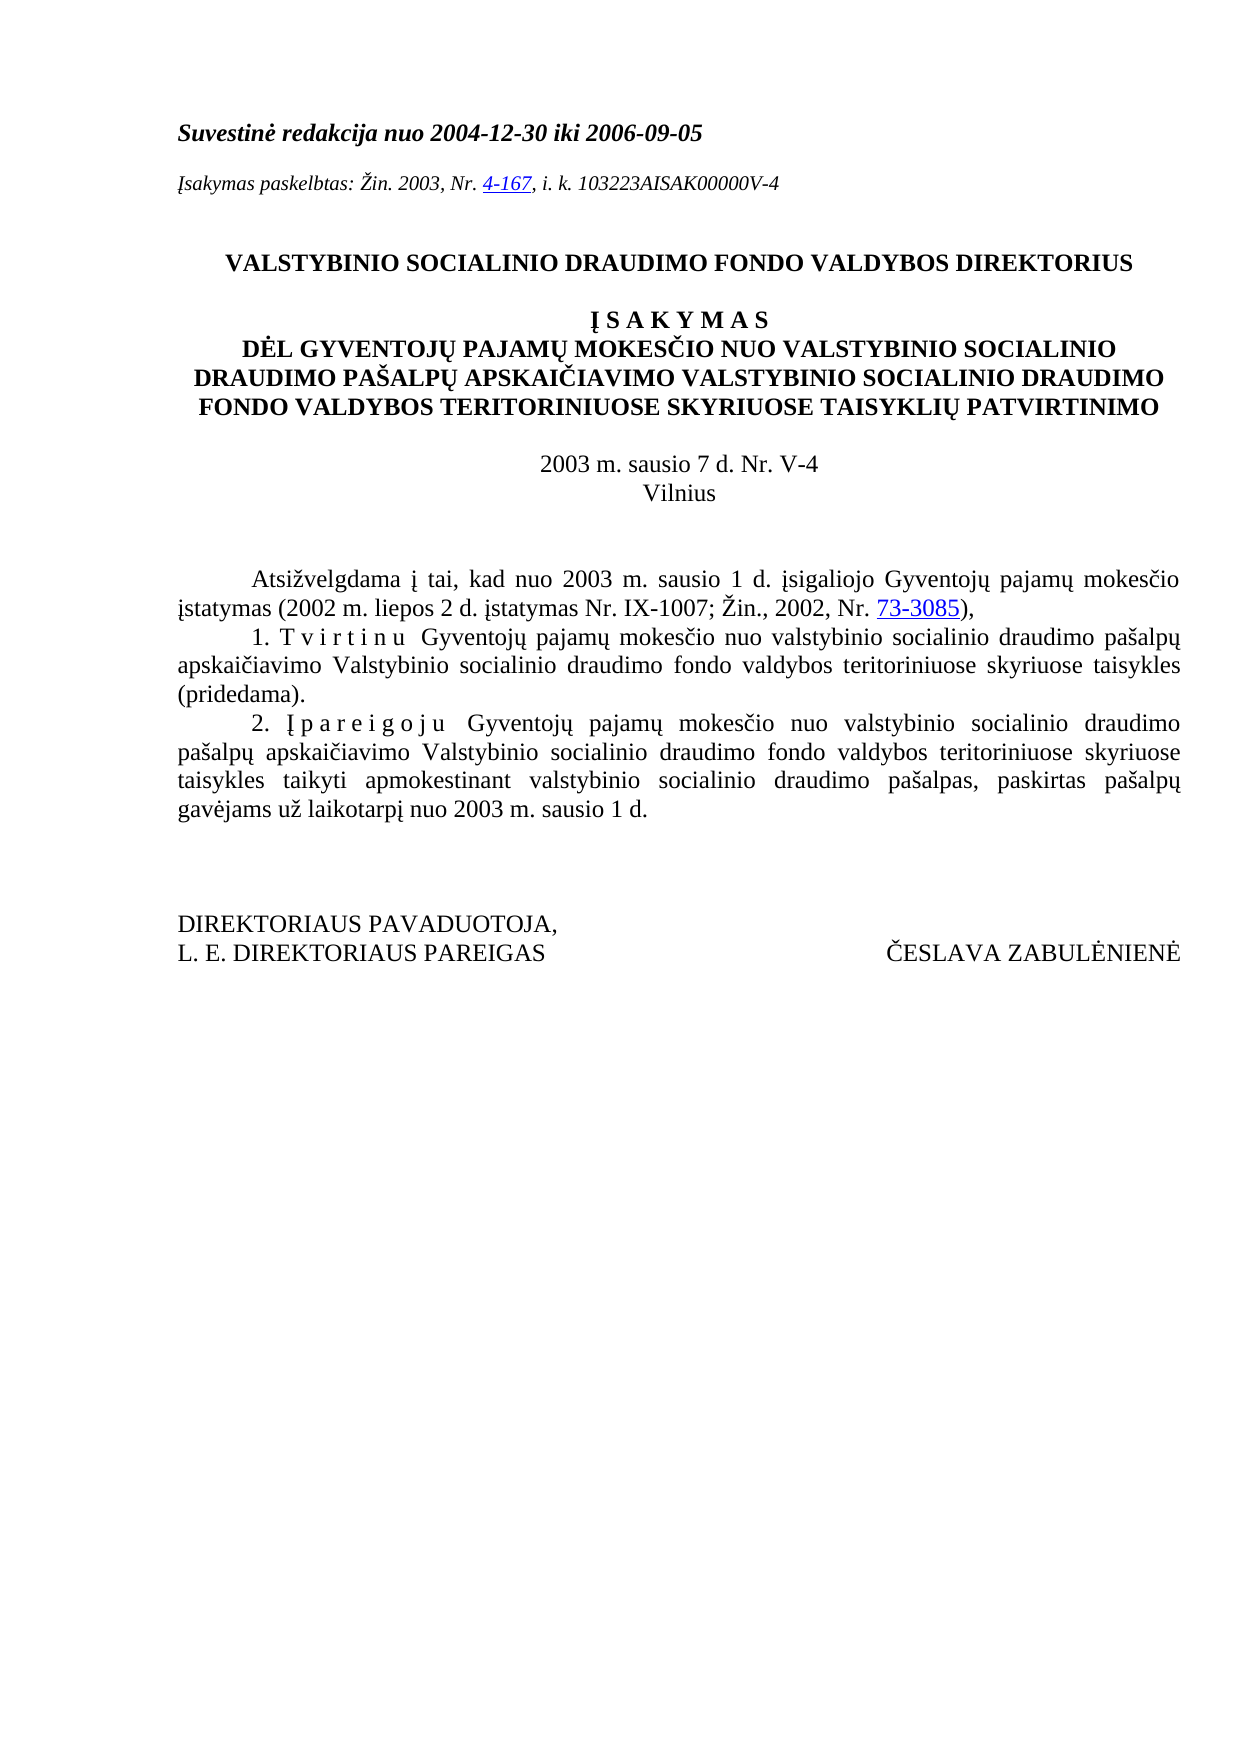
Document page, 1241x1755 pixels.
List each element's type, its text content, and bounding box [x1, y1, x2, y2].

text Į S A K Y M A S [177, 305, 1181, 334]
text l. E. direktoriaus pareigas Česlava Zabulėnienė [177, 938, 1181, 967]
text 1. Tvirtinu Gyventojų pajamų mokesčio nuo valstybinio socialinio draudimo pašalpų apskaičiavimo Valstybinio socialinio draudimo fondo valdybos teritoriniuose skyriuose taisykles (pridedama). [177, 622, 1181, 708]
text Suvestinė redakcija nuo 2004-12-30 iki 2006-09-05 [177, 118, 1181, 147]
text DĖL GYVENTOJŲ PAJAMŲ MOKESČIO NUO VALSTYBINIO SOCIALINIO DRAUDIMO PAŠALPŲ APSKAIČIAVIMO VALSTYBINIO SOCIALINIO DRAUDIMO FONDO VALDYBOS TERITORINIUOSE SKYRIUOSE TAISYKLIŲ PATVIRTINIMO [177, 334, 1181, 420]
text Atsižvelgdama į tai, kad nuo 2003 m. sausio 1 d. įsigaliojo Gyventojų pajamų mokesčio įstatymas (2002 m. liepos 2 d. įstatymas Nr. IX-1007; Žin., 2002, Nr. 73-3085), [177, 564, 1181, 622]
text Vilnius [177, 478, 1181, 507]
text VALSTYBINIO SOCIALINIO DRAUDIMO FONDO VALDYBOS DIREKTORIUS [177, 248, 1181, 277]
text 2. Įpareigoju Gyventojų pajamų mokesčio nuo valstybinio socialinio draudimo pašalpų apskaičiavimo Valstybinio socialinio draudimo fondo valdybos teritoriniuose skyriuose taisykles taikyti apmokestinant valstybinio socialinio draudimo pašalpas, paskirtas pašalpų gavėjams už laikotarpį nuo 2003 m. sausio 1 d. [177, 708, 1181, 823]
text Direktoriaus pavaduotoja, [177, 909, 1181, 938]
text Įsakymas paskelbtas: Žin. 2003, Nr. 4-167, i. k. 103223AISAK00000V-4 [177, 171, 1181, 195]
text 2003 m. sausio 7 d. Nr. V-4 [177, 449, 1181, 478]
